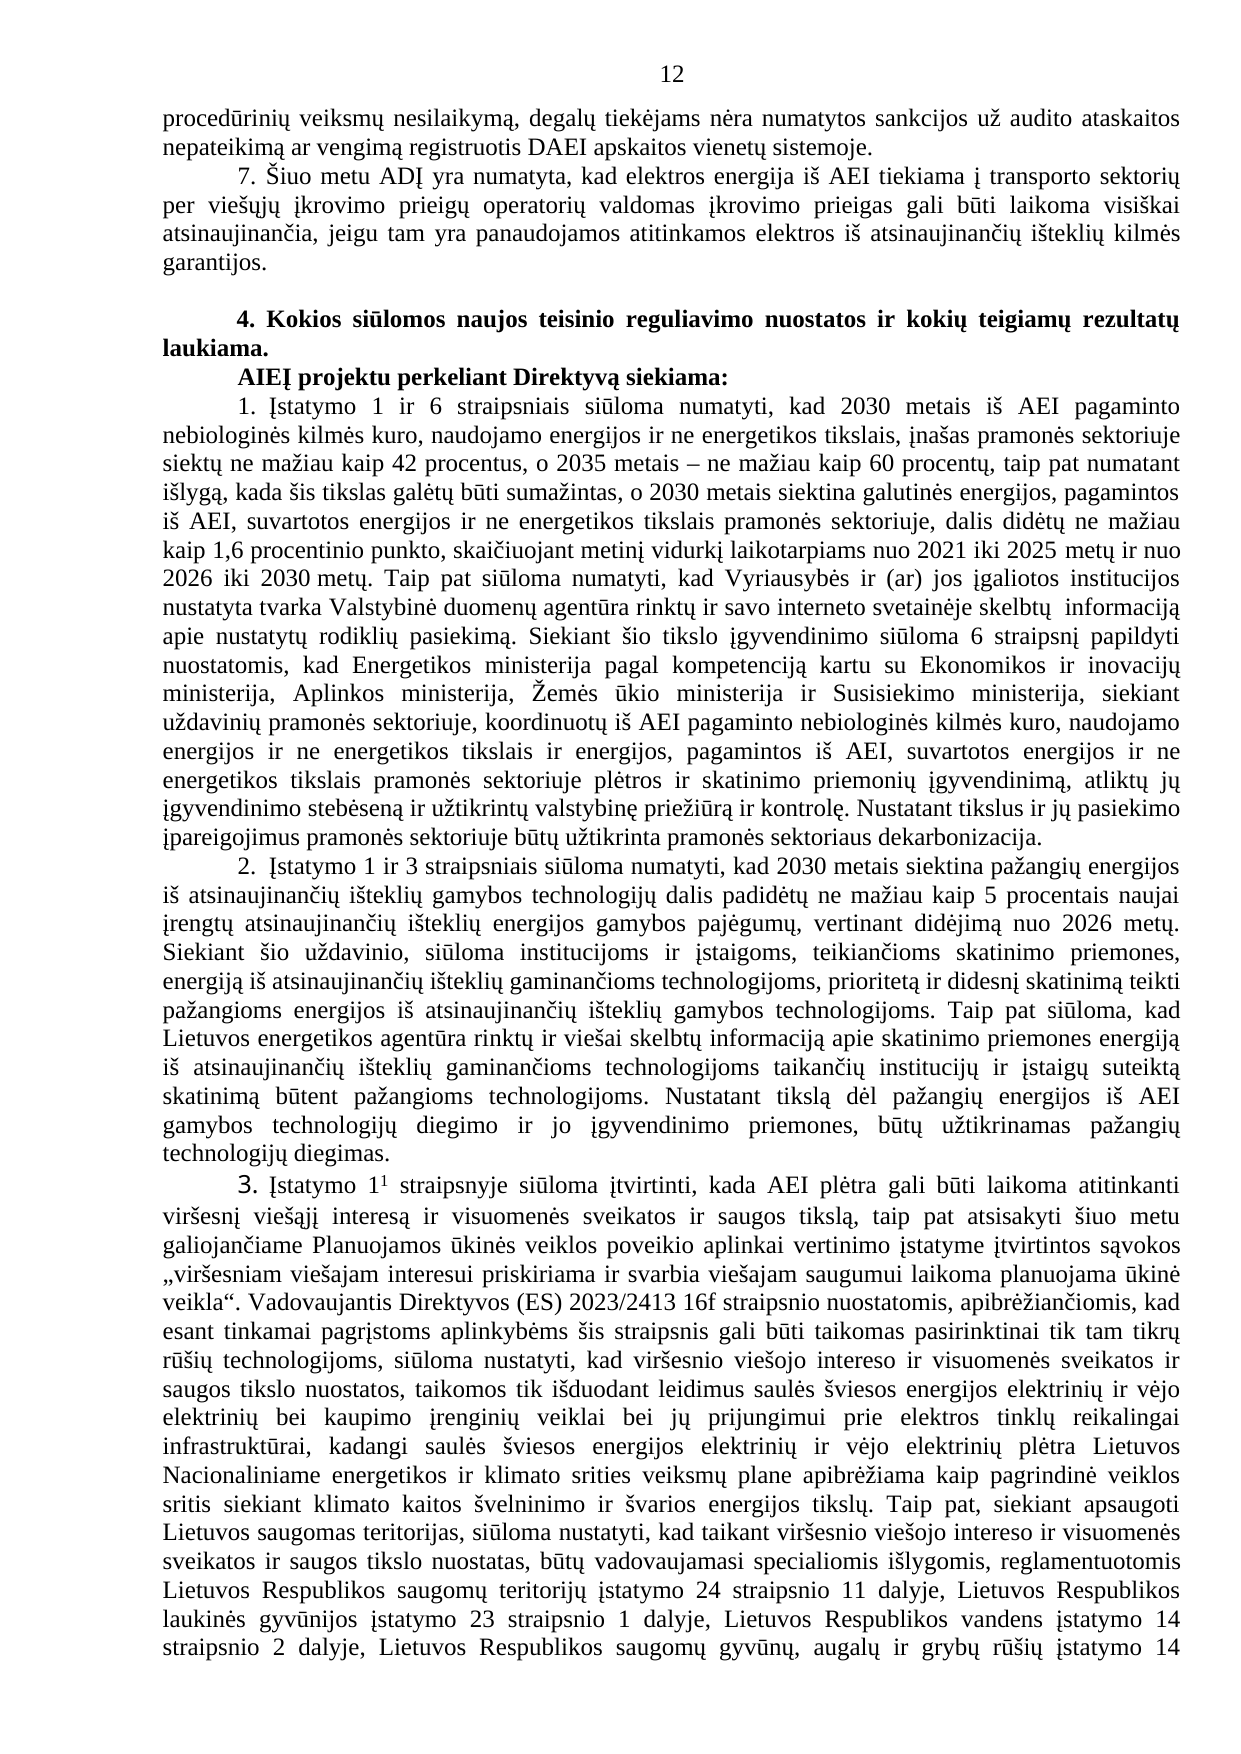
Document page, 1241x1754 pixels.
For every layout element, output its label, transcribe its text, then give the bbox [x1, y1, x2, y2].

list procedūrinių veiksmų nesilaikymą, degalų tiekėjams nėra numatytos sankcijos už audito ataskaitos nepateikimą ar vengimą registruotis DAEI apskaitos vienetų sistemoje. [162, 103, 1181, 161]
list Įstatymo 11 straipsnyje siūloma įtvirtinti, kada AEI plėtra gali būti laikoma atitinkanti viršesnį viešąjį interesą ir visuomenės sveikatos ir saugos tikslą, taip pat atsisakyti šiuo metu galiojančiame Planuojamos ūkinės veiklos poveikio aplinkai vertinimo įstatyme įtvirtintos sąvokos „viršesniam viešajam interesui priskiriama ir svarbia viešajam saugumui laikoma planuojama ūkinė veikla“. Vadovaujantis Direktyvos (ES) 2023/2413 16f straipsnio nuostatomis, apibrėžiančiomis, kad esant tinkamai pagrįstoms aplinkybėms šis straipsnis gali būti taikomas pasirinktinai tik tam tikrų rūšių technologijoms, siūloma nustatyti, kad viršesnio viešojo intereso ir visuomenės sveikatos ir saugos tikslo nuostatos, taikomos tik išduodant leidimus saulės šviesos energijos elektrinių ir vėjo elektrinių bei kaupimo įrenginių veiklai bei jų prijungimui prie elektros tinklų reikalingai infrastruktūrai, kadangi saulės šviesos energijos elektrinių ir vėjo elektrinių plėtra Lietuvos Nacionaliniame energetikos ir klimato srities veiksmų plane apibrėžiama kaip pagrindinė veiklos sritis siekiant klimato kaitos švelninimo ir švarios energijos tikslų. Taip pat, siekiant apsaugoti Lietuvos saugomas teritorijas, siūloma nustatyti, kad taikant viršesnio viešojo intereso ir visuomenės sveikatos ir saugos tikslo nuostatas, būtų vadovaujamasi specialiomis išlygomis, reglamentuotomis Lietuvos Respublikos saugomų teritorijų įstatymo 24 straipsnio 11 dalyje, Lietuvos Respublikos laukinės gyvūnijos įstatymo 23 straipsnio 1 dalyje, Lietuvos Respublikos vandens įstatymo 14 straipsnio 2 dalyje, Lietuvos Respublikos saugomų gyvūnų, augalų ir grybų rūšių įstatymo 14 [162, 1167, 1181, 1661]
text 4. Kokios siūlomos naujos teisinio reguliavimo nuostatos ir kokių teigiamų rezultatų laukiama. [162, 305, 1181, 362]
list Įstatymo 1 ir 3 straipsniais siūloma numatyti, kad 2030 metais siektina pažangių energijos iš atsinaujinančių išteklių gamybos technologijų dalis padidėtų ne mažiau kaip 5 procentais naujai įrengtų atsinaujinančių išteklių energijos gamybos pajėgumų, vertinant didėjimą nuo 2026 metų. Siekiant šio uždavinio, siūloma institucijoms ir įstaigoms, teikiančioms skatinimo priemones, energiją iš atsinaujinančių išteklių gaminančioms technologijoms, prioritetą ir didesnį skatinimą teikti pažangioms energijos iš atsinaujinančių išteklių gamybos technologijoms. Taip pat siūloma, kad Lietuvos energetikos agentūra rinktų ir viešai skelbtų informaciją apie skatinimo priemones energiją iš atsinaujinančių išteklių gaminančioms technologijoms taikančių institucijų ir įstaigų suteiktą skatinimą būtent pažangioms technologijoms. Nustatant tikslą dėl pažangių energijos iš AEI gamybos technologijų diegimo ir jo įgyvendinimo priemones, būtų užtikrinamas pažangių technologijų diegimas. [162, 851, 1181, 1167]
list Įstatymo 1 ir 6 straipsniais siūloma numatyti, kad 2030 metais iš AEI pagaminto nebiologinės kilmės kuro, naudojamo energijos ir ne energetikos tikslais, įnašas pramonės sektoriuje siektų ne mažiau kaip 42 procentus, o 2035 metais – ne mažiau kaip 60 procentų, taip pat numatant išlygą, kada šis tikslas galėtų būti sumažintas, o 2030 metais siektina galutinės energijos, pagamintos iš AEI, suvartotos energijos ir ne energetikos tikslais pramonės sektoriuje, dalis didėtų ne mažiau kaip 1,6 procentinio punkto, skaičiuojant metinį vidurkį laikotarpiams nuo 2021 iki 2025 metų ir nuo 2026 iki 2030 metų. Taip pat siūloma numatyti, kad Vyriausybės ir (ar) jos įgaliotos institucijos nustatyta tvarka Valstybinė duomenų agentūra rinktų ir savo interneto svetainėje skelbtų informaciją apie nustatytų rodiklių pasiekimą. Siekiant šio tikslo įgyvendinimo siūloma 6 straipsnį papildyti nuostatomis, kad Energetikos ministerija pagal kompetenciją kartu su Ekonomikos ir inovacijų ministerija, Aplinkos ministerija, Žemės ūkio ministerija ir Susisiekimo ministerija, siekiant uždavinių pramonės sektoriuje, koordinuotų iš AEI pagaminto nebiologinės kilmės kuro, naudojamo energijos ir ne energetikos tikslais ir energijos, pagamintos iš AEI, suvartotos energijos ir ne energetikos tikslais pramonės sektoriuje plėtros ir skatinimo priemonių įgyvendinimą, atliktų jų įgyvendinimo stebėseną ir užtikrintų valstybinę priežiūrą ir kontrolę. Nustatant tikslus ir jų pasiekimo įpareigojimus pramonės sektoriuje būtų užtikrinta pramonės sektoriaus dekarbonizacija. [162, 391, 1181, 851]
text AIEĮ projektu perkeliant Direktyvą siekiama: [162, 362, 1181, 391]
list Šiuo metu ADĮ yra numatyta, kad elektros energija iš AEI tiekiama į transporto sektorių per viešųjų įkrovimo prieigų operatorių valdomas įkrovimo prieigas gali būti laikoma visiškai atsinaujinančia, jeigu tam yra panaudojamos atitinkamos elektros iš atsinaujinančių išteklių kilmės garantijos. [162, 161, 1181, 276]
